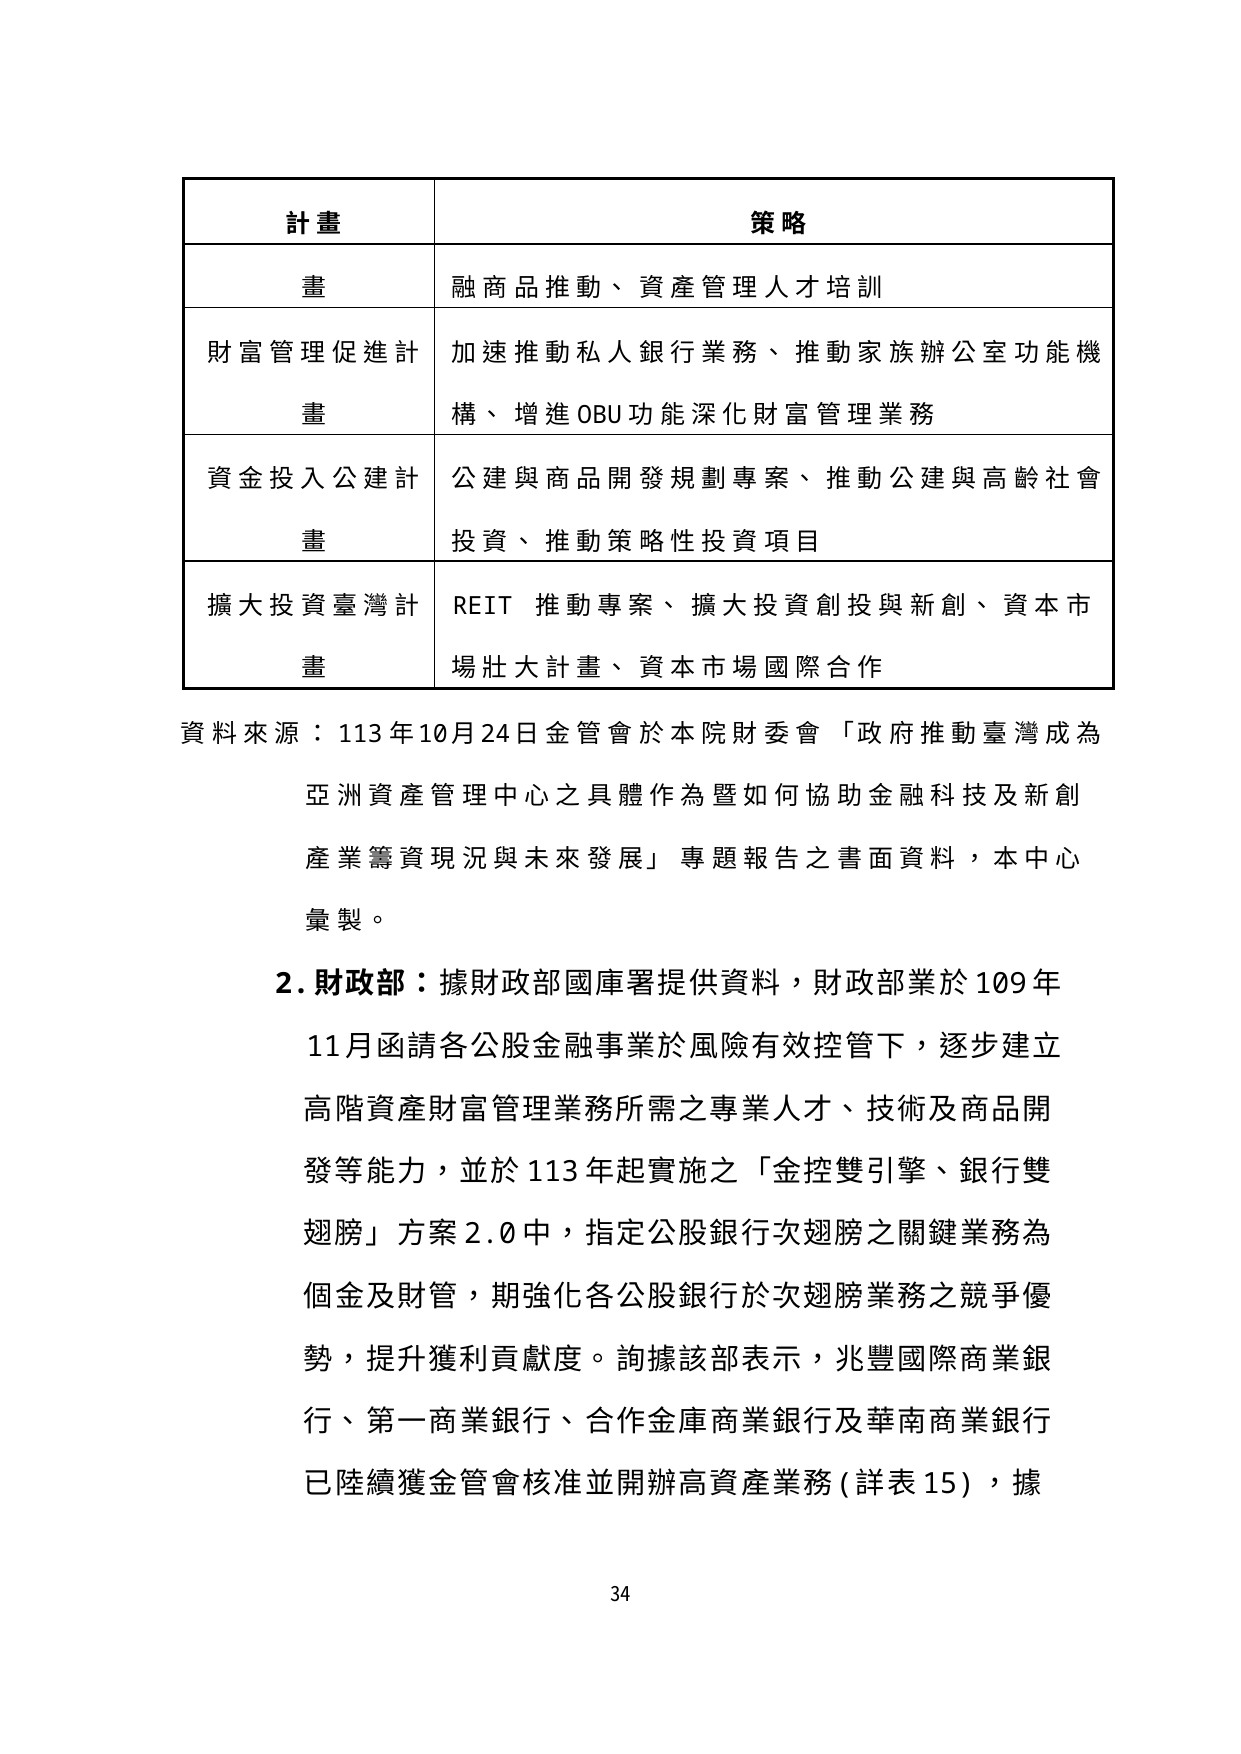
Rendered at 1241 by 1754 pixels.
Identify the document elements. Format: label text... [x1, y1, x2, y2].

table_cell REIT 推動專案、擴大投資創投與新創、資本市場壯大計畫、資本市場國際合作 [435, 562, 1112, 687]
table_cell 加速推動私人銀行業務、推動家族辦公室功能機構、增進OBU功能深化財富管理業務 [435, 308, 1112, 433]
table_cell 融商品推動、資產管理人才培訓 [435, 245, 1112, 307]
table_cell 公建與商品開發規劃專案、推動公建與高齡社會投資、推動策略性投資項目 [435, 435, 1112, 560]
table_cell 畫 [185, 245, 434, 307]
table_cell 擴大投資臺灣計畫 [185, 562, 434, 687]
text 資料來源：113年10月24日金管會於本院財委會「政府推動臺灣成為亞洲資產管理中心之具體作為暨如何協助金融科技及新創產業籌資現況與未來發展」專題報告之書面資料，本中心彙製。 [169, 690, 1107, 940]
table_cell 資金投入公建計畫 [185, 435, 434, 560]
table_cell 財富管理促進計畫 [185, 308, 434, 433]
text 2.財政部：據財政部國庫署提供資料，財政部業於109年11月函請各公股金融事業於風險有效控管下，逐步建立高階資產財富管理業務所需之專業人才、技術及商品開發等能力，並於113年起實施之「金控雙引擎、銀行雙翅膀」方案2.0中，指定公股銀行次翅膀之關鍵業務為個金及財管，期強化各公股銀行於次翅膀業務之競爭優勢，提升獲利貢獻度。詢據該部表示，兆豐國際商業銀行、第一商業銀行、合作金庫商業銀行及華南商業銀行已陸續獲金管會核准並開辦高資產業務(詳表15)，據 [266, 940, 1063, 1502]
table_header 策略 [435, 180, 1112, 243]
table_header 計畫 [185, 180, 434, 243]
